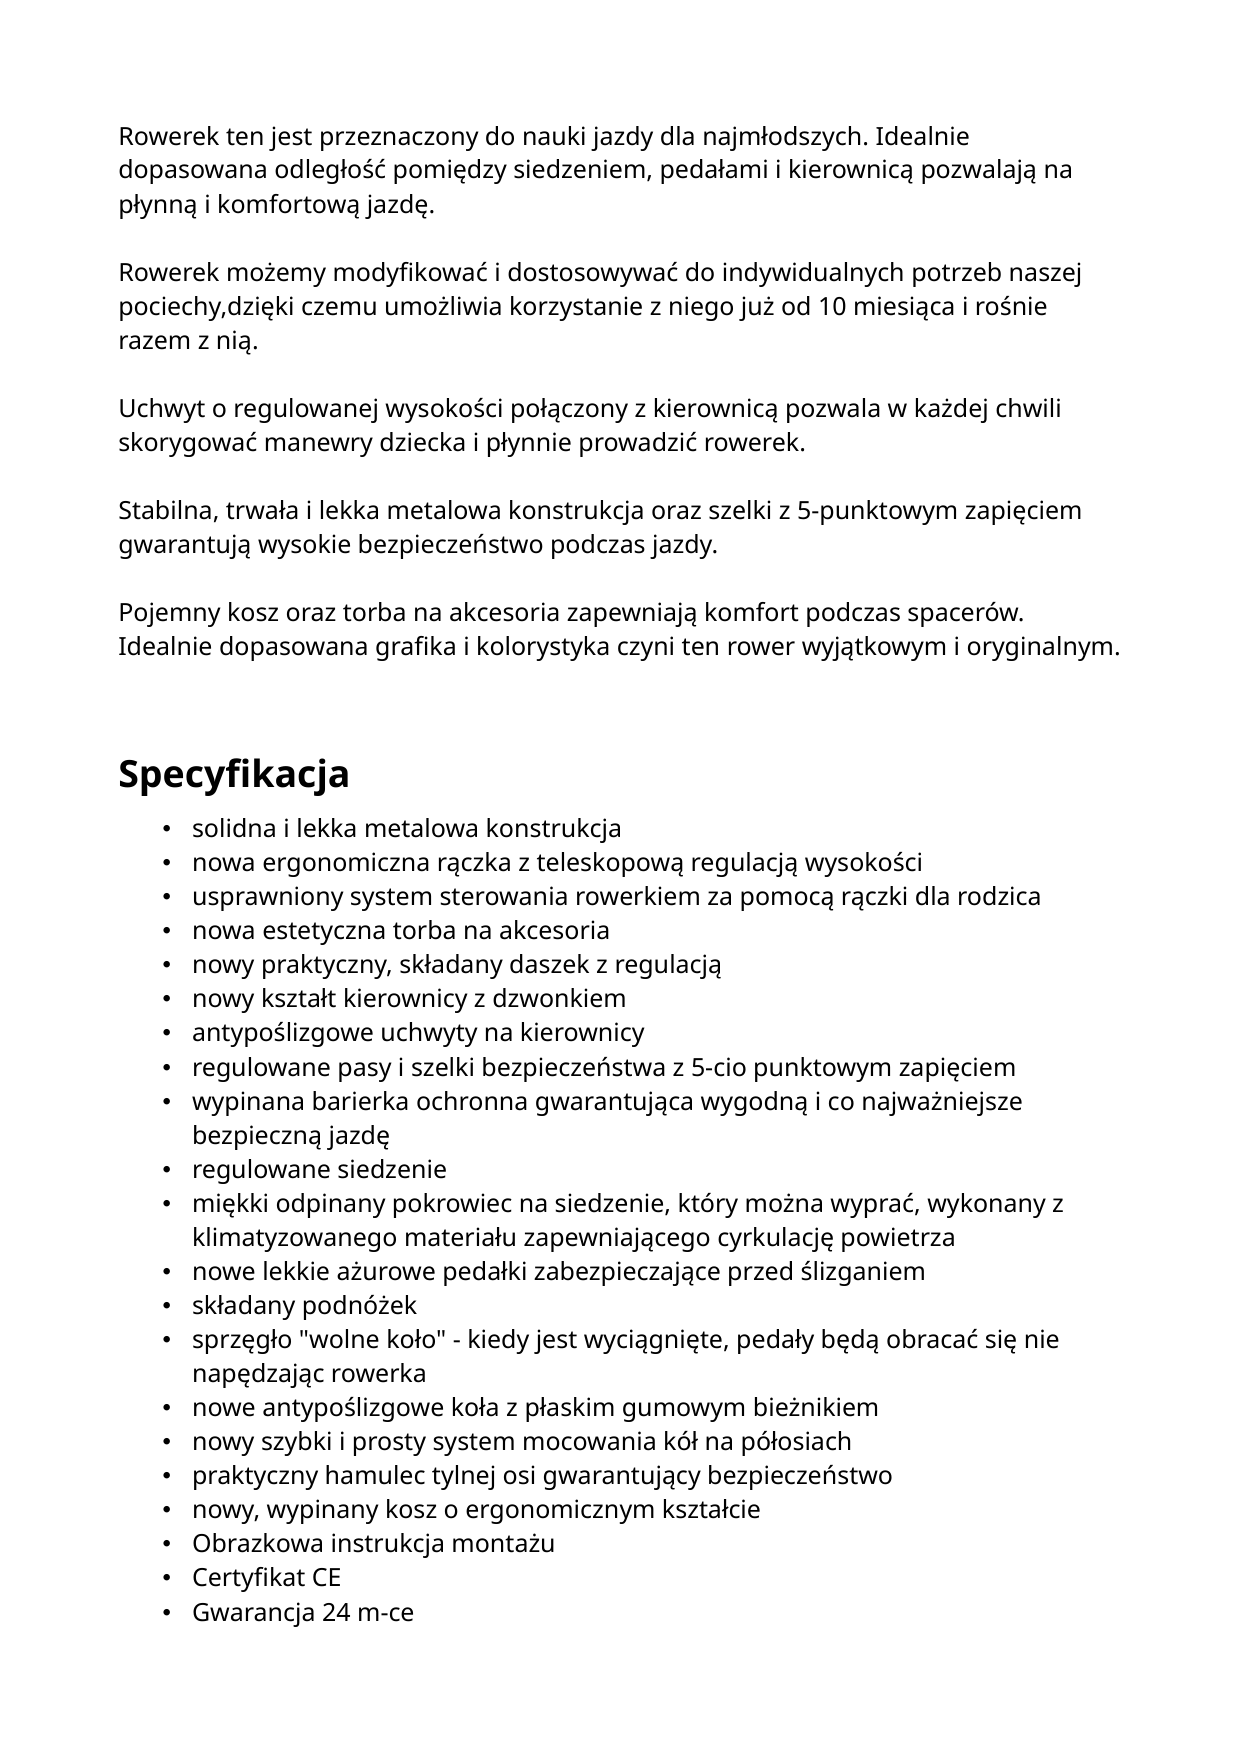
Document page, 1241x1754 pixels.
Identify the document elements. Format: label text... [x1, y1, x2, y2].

list Gwarancja 24 m-ce [162, 1594, 1122, 1628]
list nowy szybki i prosty system mocowania kół na półosiach [162, 1424, 1122, 1458]
list praktyczny hamulec tylnej osi gwarantujący bezpieczeństwo [162, 1458, 1122, 1492]
text Rowerek ten jest przeznaczony do nauki jazdy dla najmłodszych. Idealnie dopasowana odległość pomiędzy siedzeniem, pedałami i kierownicą pozwalają na płynną i komfortową jazdę. Rowerek możemy modyfikować i dostosowywać do indywidualnych potrzeb naszej pociechy,dzięki czemu umożliwia korzystanie z niego już od 10 miesiąca i rośnie razem z nią. Uchwyt o regulowanej wysokości połączony z kierownicą pozwala w każdej chwili skorygować manewry dziecka i płynnie prowadzić rowerek. Stabilna, trwała i lekka metalowa konstrukcja oraz szelki z 5-punktowym zapięciem gwarantują wysokie bezpieczeństwo podczas jazdy. Pojemny kosz oraz torba na akcesoria zapewniają komfort podczas spacerów. Idealnie dopasowana grafika i kolorystyka czyni ten rower wyjątkowym i oryginalnym. [118, 118, 1122, 663]
list nowe lekkie ażurowe pedałki zabezpieczające przed ślizganiem [162, 1253, 1122, 1288]
list wypinana barierka ochronna gwarantująca wygodną i co najważniejsze bezpieczną jazdę [162, 1083, 1122, 1151]
list regulowane siedzenie [162, 1151, 1122, 1185]
list solidna i lekka metalowa konstrukcja [162, 811, 1122, 845]
list regulowane pasy i szelki bezpieczeństwa z 5-cio punktowym zapięciem [162, 1049, 1122, 1083]
list sprzęgło "wolne koło" - kiedy jest wyciągnięte, pedały będą obracać się nie napędzając rowerka [162, 1322, 1122, 1390]
list składany podnóżek [162, 1288, 1122, 1322]
list Obrazkowa instrukcja montażu [162, 1526, 1122, 1560]
list Certyfikat CE [162, 1560, 1122, 1594]
list miękki odpinany pokrowiec na siedzenie, który można wyprać, wykonany z klimatyzowanego materiału zapewniającego cyrkulację powietrza [162, 1185, 1122, 1253]
list nowy, wypinany kosz o ergonomicznym kształcie [162, 1492, 1122, 1526]
list nowy praktyczny, składany daszek z regulacją [162, 947, 1122, 981]
list nowe antypoślizgowe koła z płaskim gumowym bieżnikiem [162, 1390, 1122, 1424]
list nowa estetyczna torba na akcesoria [162, 913, 1122, 947]
list nowy kształt kierownicy z dzwonkiem [162, 981, 1122, 1015]
list nowa ergonomiczna rączka z teleskopową regulacją wysokości [162, 845, 1122, 879]
list usprawniony system sterowania rowerkiem za pomocą rączki dla rodzica [162, 879, 1122, 913]
subtitle Specyfikacja [118, 747, 1122, 798]
list antypoślizgowe uchwyty na kierownicy [162, 1015, 1122, 1049]
